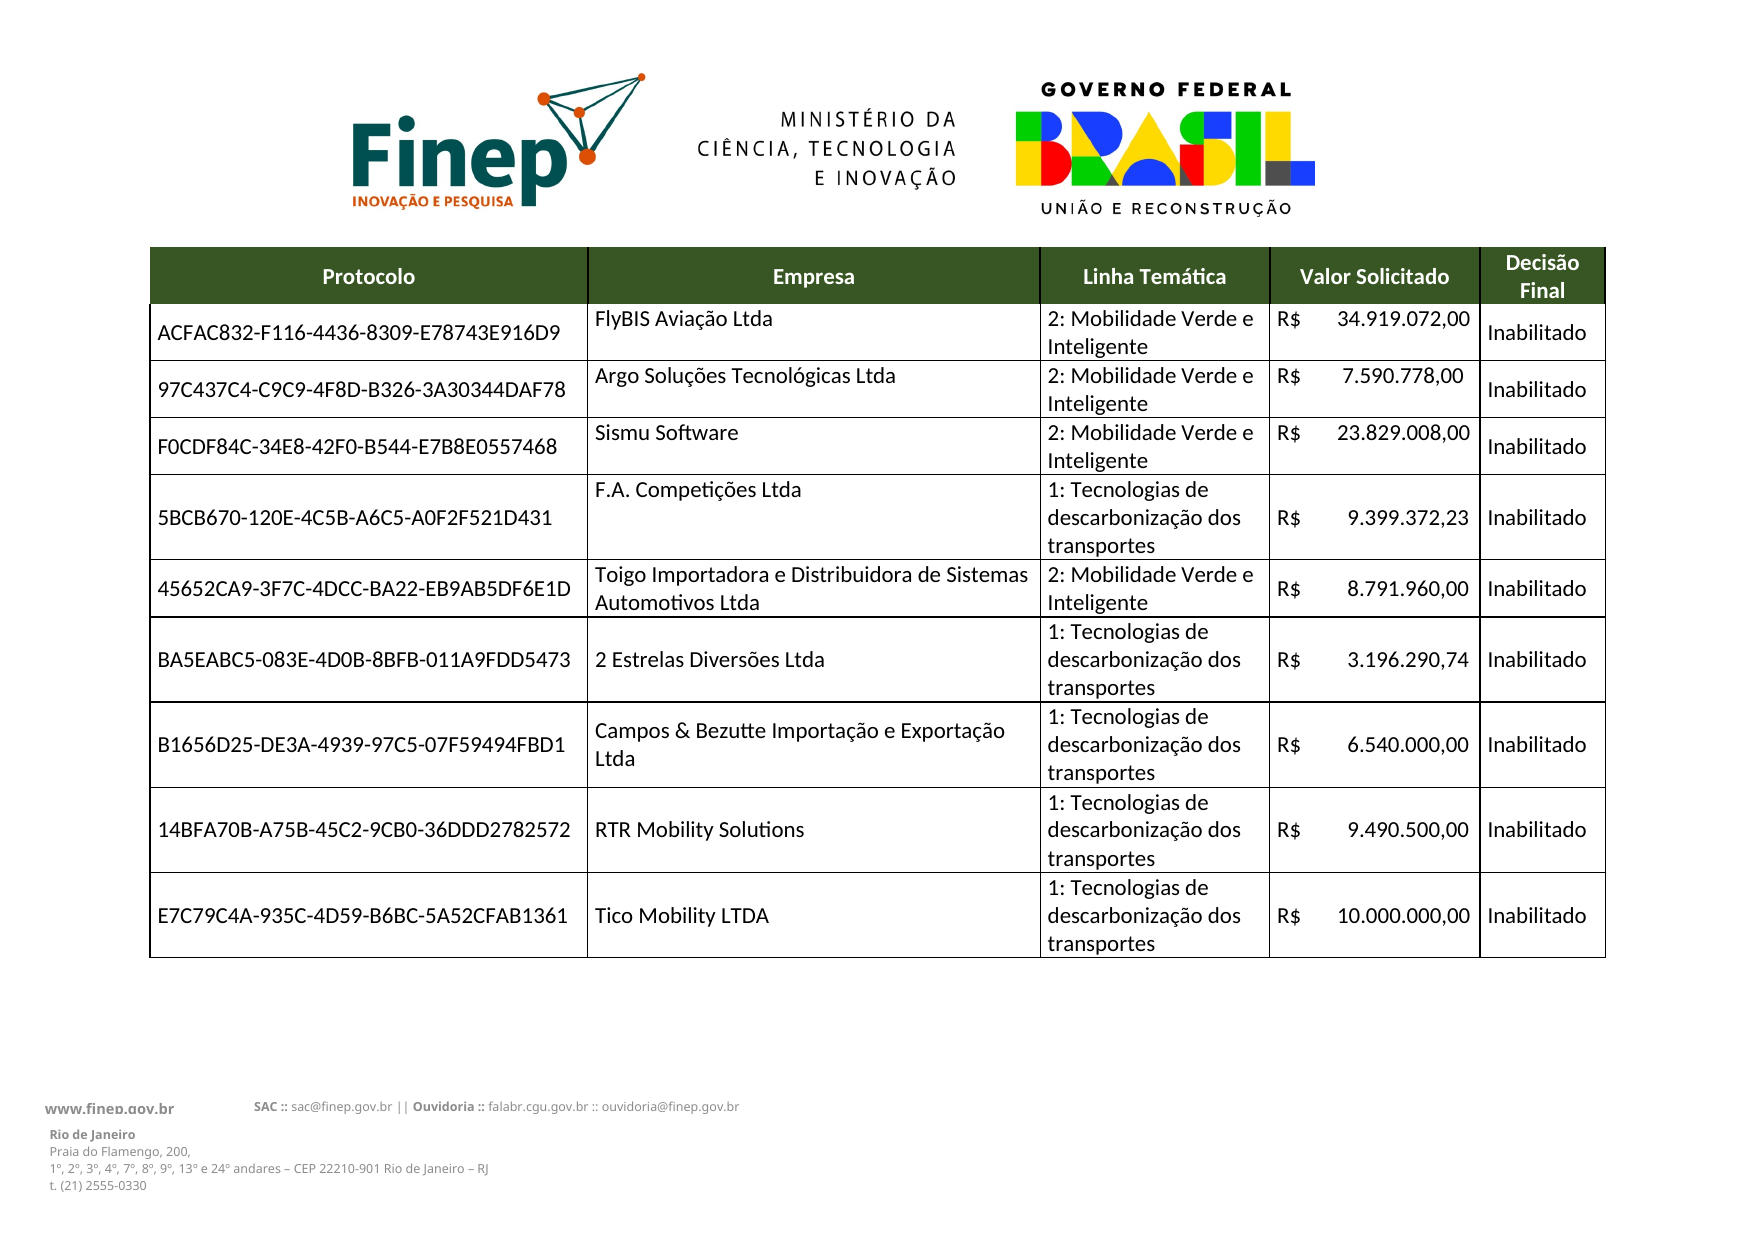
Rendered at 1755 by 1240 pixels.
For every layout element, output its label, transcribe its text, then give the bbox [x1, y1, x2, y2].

table_cell R$ 7.590.778,00 [1270, 361, 1479, 417]
table_cell Inabilitado [1481, 788, 1605, 872]
table_cell Inabilitado [1481, 475, 1605, 559]
table_cell F0CDF84C-34E8-42F0-B544-E7B8E0557468 [151, 418, 587, 474]
table_cell R$ 6.540.000,00 [1270, 703, 1479, 787]
table_cell 2: Mobilidade Verde e Inteligente [1041, 418, 1269, 474]
table_cell Inabilitado [1481, 361, 1605, 417]
table_cell 5BCB670-120E-4C5B-A6C5-A0F2F521D431 [151, 475, 587, 559]
table_cell 45652CA9-3F7C-4DCC-BA22-EB9AB5DF6E1D [151, 560, 587, 616]
table_cell Inabilitado [1481, 418, 1605, 474]
table_cell Inabilitado [1481, 873, 1605, 957]
table_cell ACFAC832-F116-4436-8309-E78743E916D9 [151, 304, 587, 360]
table_cell Valor Solicitado [1271, 247, 1479, 304]
table_cell 1: Tecnologias de descarbonização dos transportes [1041, 475, 1269, 559]
table_cell Inabilitado [1481, 304, 1605, 360]
table_cell Decisão Final [1481, 247, 1604, 304]
table_cell Inabilitado [1481, 618, 1605, 701]
table_cell 1: Tecnologias de descarbonização dos transportes [1041, 873, 1269, 957]
table_cell R$ 8.791.960,00 [1270, 560, 1479, 616]
table_cell 14BFA70B-A75B-45C2-9CB0-36DDD2782572 [151, 788, 587, 872]
table_cell 2 Estrelas Diversões Ltda [588, 618, 1040, 701]
table_cell Argo Soluções Tecnológicas Ltda [588, 361, 1040, 417]
table_cell 2: Mobilidade Verde e Inteligente [1041, 560, 1269, 616]
table_cell Sismu Software [588, 418, 1040, 474]
table_cell R$ 34.919.072,00 [1270, 304, 1479, 360]
table_cell 1: Tecnologias de descarbonização dos transportes [1041, 788, 1269, 872]
table_cell 2: Mobilidade Verde e Inteligente [1041, 361, 1269, 417]
table_cell BA5EABC5-083E-4D0B-8BFB-011A9FDD5473 [151, 618, 587, 701]
table_cell Empresa [589, 247, 1039, 304]
table_cell [150, 958, 588, 1042]
table_cell 2: Mobilidade Verde e Inteligente [1041, 304, 1269, 360]
table_cell Toigo Importadora e Distribuidora de Sistemas Automotivos Ltda [588, 560, 1040, 616]
table_cell Inabilitado [1481, 703, 1605, 787]
table_cell FlyBIS Aviação Ltda [588, 304, 1040, 360]
table_cell F.A. Competições Ltda [588, 475, 1040, 559]
table_cell 1: Tecnologias de descarbonização dos transportes [1041, 618, 1269, 701]
table_cell Linha Temática [1041, 247, 1269, 304]
table_cell 97C437C4-C9C9-4F8D-B326-3A30344DAF78 [151, 361, 587, 417]
table_cell E7C79C4A-935C-4D59-B6BC-5A52CFAB1361 [151, 873, 587, 957]
table_cell Tico Mobility LTDA [588, 873, 1040, 957]
table_cell Inabilitado [1481, 560, 1605, 616]
table_cell 1: Tecnologias de descarbonização dos transportes [1041, 703, 1269, 787]
table_cell Protocolo [150, 247, 587, 304]
table_cell [1480, 958, 1605, 1042]
table_cell Campos & Bezutte Importação e Exportação Ltda [588, 703, 1040, 787]
table_cell R$ 23.829.008,00 [1270, 418, 1479, 474]
table_cell [1040, 958, 1269, 1042]
table_cell B1656D25-DE3A-4939-97C5-07F59494FBD1 [151, 703, 587, 787]
table_cell R$ 10.000.000,00 [1270, 873, 1479, 957]
table_cell [1270, 958, 1480, 1042]
table_cell R$ 9.399.372,23 [1270, 475, 1479, 559]
table_cell RTR Mobility Solutions [588, 788, 1040, 872]
table_cell R$ 9.490.500,00 [1270, 788, 1479, 872]
table_cell [588, 958, 1040, 1042]
table_cell R$ 3.196.290,74 [1270, 618, 1479, 701]
